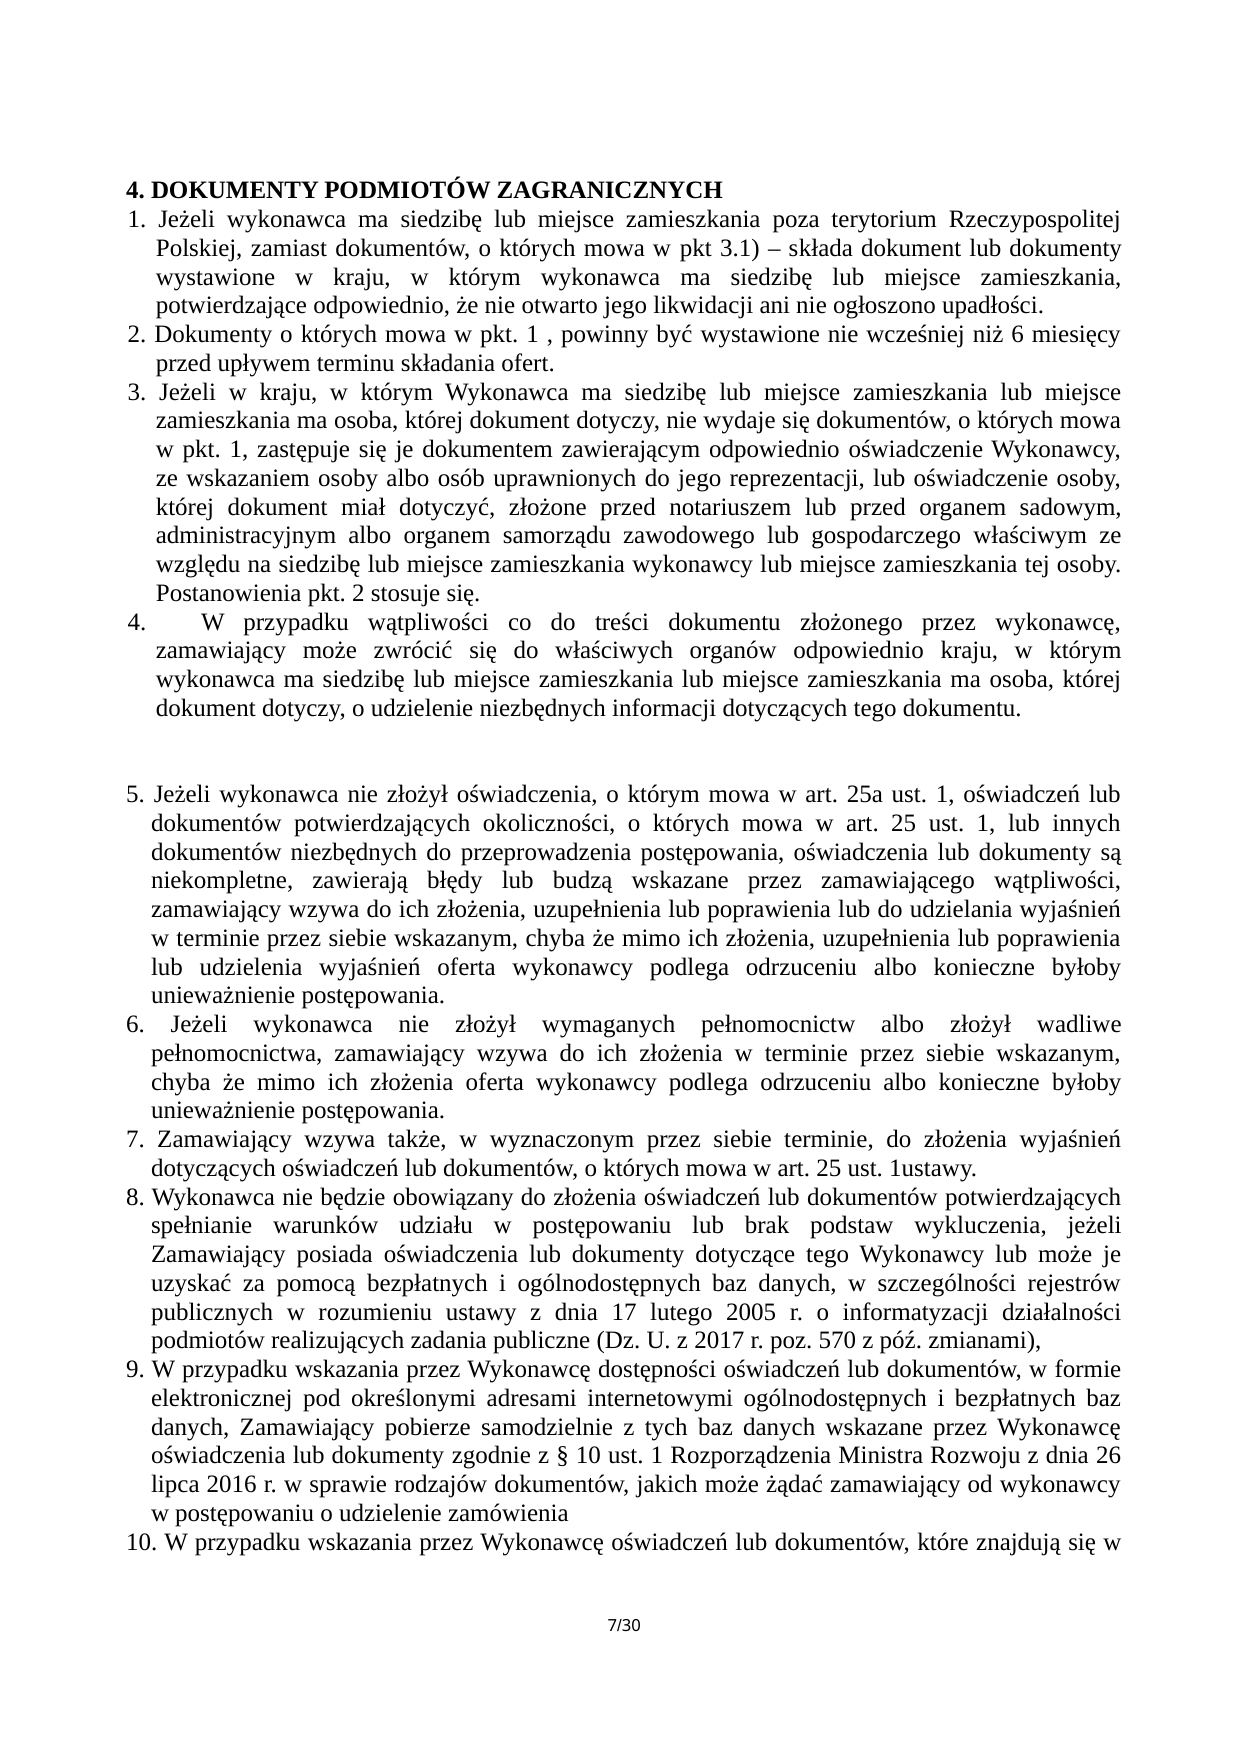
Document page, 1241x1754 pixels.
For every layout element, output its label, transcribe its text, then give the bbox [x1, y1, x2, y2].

text 8. Wykonawca nie będzie obowiązany do złożenia oświadczeń lub dokumentów potwierdzających spełnianie warunków udziału w postępowaniu lub brak podstaw wykluczenia, jeżeli Zamawiający posiada oświadczenia lub dokumenty dotyczące tego Wykonawcy lub może je uzyskać za pomocą bezpłatnych i ogólnodostępnych baz danych, w szczególności rejestrów publicznych w rozumieniu ustawy z dnia 17 lutego 2005 r. o informatyzacji działalności podmiotów realizujących zadania publiczne (Dz. U. z 2017 r. poz. 570 z póź. zmianami), [126, 1182, 1122, 1354]
text 10. W przypadku wskazania przez Wykonawcę oświadczeń lub dokumentów, które znajdują się w [126, 1527, 1122, 1556]
text 3. Jeżeli w kraju, w którym Wykonawca ma siedzibę lub miejsce zamieszkania lub miejsce zamieszkania ma osoba, której dokument dotyczy, nie wydaje się dokumentów, o których mowa w pkt. 1, zastępuje się je dokumentem zawierającym odpowiednio oświadczenie Wykonawcy, ze wskazaniem osoby albo osób uprawnionych do jego reprezentacji, lub oświadczenie osoby, której dokument miał dotyczyć, złożone przed notariuszem lub przed organem sadowym, administracyjnym albo organem samorządu zawodowego lub gospodarczego właściwym ze względu na siedzibę lub miejsce zamieszkania wykonawcy lub miejsce zamieszkania tej osoby. Postanowienia pkt. 2 stosuje się. [127, 377, 1122, 607]
list W przypadku wątpliwości co do treści dokumentu złożonego przez wykonawcę, zamawiający może zwrócić się do właściwych organów odpowiednio kraju, w którym wykonawca ma siedzibę lub miejsce zamieszkania lub miejsce zamieszkania ma osoba, której dokument dotyczy, o udzielenie niezbędnych informacji dotyczących tego dokumentu. [127, 607, 1122, 722]
text 9. W przypadku wskazania przez Wykonawcę dostępności oświadczeń lub dokumentów, w formie elektronicznej pod określonymi adresami internetowymi ogólnodostępnych i bezpłatnych baz danych, Zamawiający pobierze samodzielnie z tych baz danych wskazane przez Wykonawcę oświadczenia lub dokumenty zgodnie z § 10 ust. 1 Rozporządzenia Ministra Rozwoju z dnia 26 lipca 2016 r. w sprawie rodzajów dokumentów, jakich może żądać zamawiający od wykonawcy w postępowaniu o udzielenie zamówienia [126, 1354, 1122, 1527]
text 5. Jeżeli wykonawca nie złożył oświadczenia, o którym mowa w art. 25a ust. 1, oświadczeń lub dokumentów potwierdzających okoliczności, o których mowa w art. 25 ust. 1, lub innych dokumentów niezbędnych do przeprowadzenia postępowania, oświadczenia lub dokumenty są niekompletne, zawierają błędy lub budzą wskazane przez zamawiającego wątpliwości, zamawiający wzywa do ich złożenia, uzupełnienia lub poprawienia lub do udzielania wyjaśnień w terminie przez siebie wskazanym, chyba że mimo ich złożenia, uzupełnienia lub poprawienia lub udzielenia wyjaśnień oferta wykonawcy podlega odrzuceniu albo konieczne byłoby unieważnienie postępowania. [126, 779, 1122, 1009]
text 2. Dokumenty o których mowa w pkt. 1 , powinny być wystawione nie wcześniej niż 6 miesięcy przed upływem terminu składania ofert. [127, 319, 1122, 377]
text 4. DOKUMENTY PODMIOTÓW ZAGRANICZNYCH [126, 176, 1122, 204]
text 1. Jeżeli wykonawca ma siedzibę lub miejsce zamieszkania poza terytorium Rzeczypospolitej Polskiej, zamiast dokumentów, o których mowa w pkt 3.1) – składa dokument lub dokumenty wystawione w kraju, w którym wykonawca ma siedzibę lub miejsce zamieszkania, potwierdzające odpowiednio, że nie otwarto jego likwidacji ani nie ogłoszono upadłości. [127, 204, 1122, 319]
text 6. Jeżeli wykonawca nie złożył wymaganych pełnomocnictw albo złożył wadliwe pełnomocnictwa, zamawiający wzywa do ich złożenia w terminie przez siebie wskazanym, chyba że mimo ich złożenia oferta wykonawcy podlega odrzuceniu albo konieczne byłoby unieważnienie postępowania. [126, 1009, 1122, 1124]
text 7. Zamawiający wzywa także, w wyznaczonym przez siebie terminie, do złożenia wyjaśnień dotyczących oświadczeń lub dokumentów, o których mowa w art. 25 ust. 1ustawy. [126, 1124, 1122, 1182]
